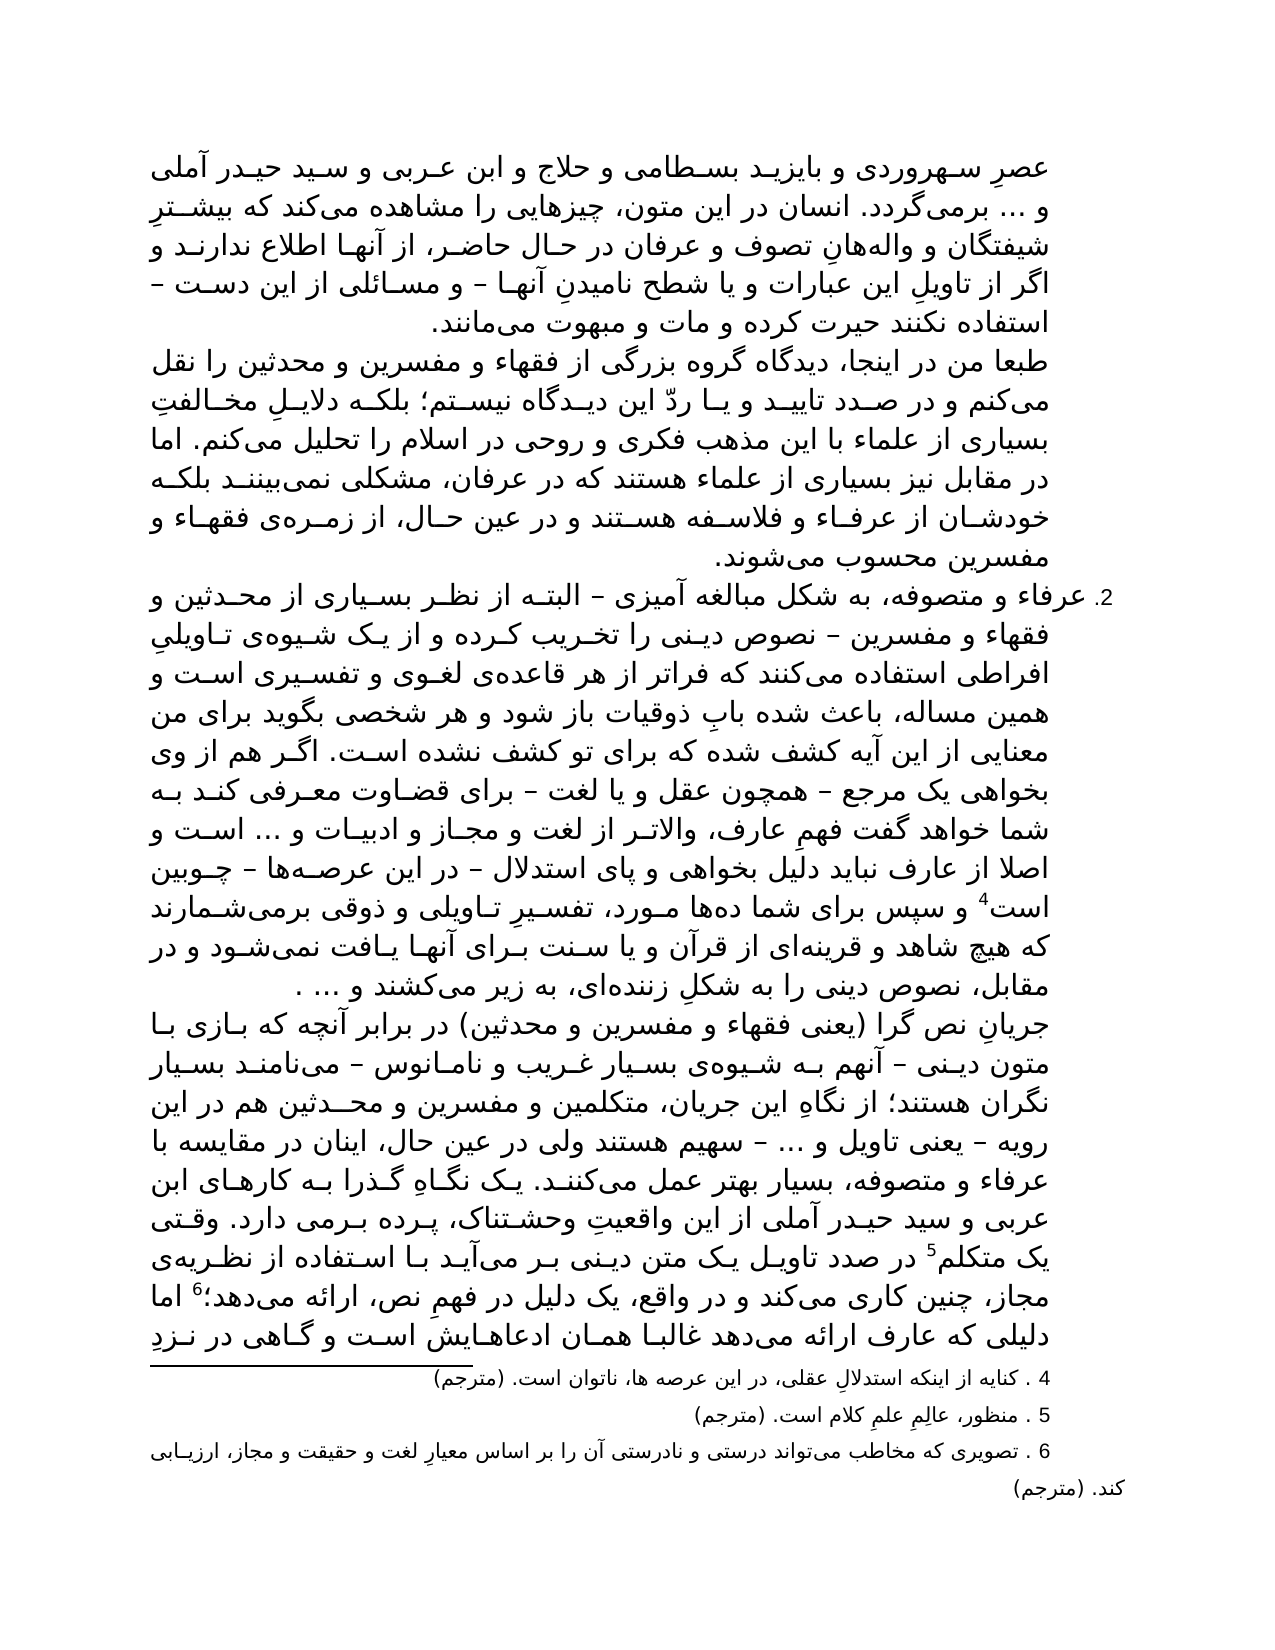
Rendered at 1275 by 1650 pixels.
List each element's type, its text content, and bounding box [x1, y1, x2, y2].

list عرفاء و متصوفه، به شکل مبالغه آمیزی – البته از نظر بسیاری از محدثین و فقهاء و مفسرین – نصوص دینی را تخریب کرده و از یک شیوه‌ی تاویلیِ افراطی استفاده می‌کنند که فراتر از هر قاعده‌ی لغوی و تفسیری است و همین مساله، باعث شده بابِ ذوقیات باز شود و هر شخصی بگوید برای من معنایی از این آیه کشف شده که برای تو کشف نشده است. اگر هم از وی بخواهی یک مرجع – همچون عقل و یا لغت – برای قضاوت معرفی کند به شما خواهد گفت فهمِ عارف، والاتر از لغت و مجاز و ادبیات و ... است و اصلا از عارف نباید دلیل بخواهی و پای استدلال – در این عرصه‌ها – چوبین است و سپس برای شما ده‌ها مورد، تفسیرِ تاویلی و ذوقی برمی‌شمارند که هیچ شاهد و قرینه‌ای از قرآن و یا سنت برای آنها یافت نمی‌شود و در مقابل، نصوص دینی را به شکلِ زننده‌ای، به زیر می‌کشند و ... . [150, 578, 1087, 1002]
list جریانِ نص گرا (یعنی فقهاء و مفسرین و محدثین) در برابر آنچه که بازی با متون دینی – آنهم به شیوه‌ی بسیار غریب و نامانوس – می‌نامند بسیار نگران هستند؛ از نگاهِ این جریان، متکلمین و مفسرین و محدثین هم در این رویه – یعنی تاویل و ... – سهیم هستند ولی در عین حال، اینان در مقایسه با عرفاء و متصوفه، بسیار بهتر عمل می‌کنند. یک نگاهِ گذرا به کارهای ابن عربی و سید حیدر آملی از این واقعیتِ وحشتناک، پرده برمی دارد. وقتی یک متکلم در صدد تاویل یک متن دینی بر می‌آید با استفاده از نظریه‌ی مجاز، چنین کاری می‌کند و در واقع، یک دلیل در فهمِ نص، ارائه می‌دهد؛ اما دلیلی که عارف ارائه می‌دهد غالبا همان ادعاهایش است و گاهی در نزدِ عارف، بیش از آنکه استدلال و برهانِ تفسیری بیابید، با ظن و گمان و تخمین در تاویلِ نصوص مواجه می‌شوید. مثلا آیه‌ی شریفه «قدّت قمیصه من دُبُر» مرتبط با حجاب‌های نورانی و ظلمانی تفسیر می‌شود و یا آیه «إذا زُلزِلَتِ الارضُ زِلزالَها» اینگونه معنی می‌شود که زمین، همان نفس انسانی است نه این زمینی که زیر پای ما قرار دارد؛ و نیز این آیه‌ی شریفه که «إنَّ الفرعونَ علا فی الارض» ناظر به قلب فاسد، تفسیر می‌شود؛ و همچنین موارد دیگر آنهم بدون وجودِ هیچ محکمه‌ای – ولو در قالبِ روایاتِ صحیح و معتبر – که بتوان برای قضاوت و ارزیابیِ صحت و سقمِ این تفاسیر به آنجا رجوع کرد؛ نه تنها مرجع و محکمه‌ای برای قضاوتِ این تفاسیر معرفی نمی‌کنند بلکه این تفاسیر را مستند به خود و کشفیاتِ خود می‌کنند و همین مساله، باعثِ بروز بحران و هرج و مرج وسیعی می‌گردد. این موضوع، باعث شده جریانِ نص گرا و تفسیری – که بسیاری از فقهاء و محدثین و مفسرین در این جریان قرار می‌گیرند – نگرانیِ زیادی از خود نشان دهند. [150, 1007, 1050, 1353]
list طبعا من در اینجا، دیدگاه گروه بزرگی از فقهاء و مفسرین و محدثین را نقل می‌کنم و در صدد تایید و یا ردّ این دیدگاه نیستم؛ بلکه دلایلِ مخالفتِ بسیاری از علماء با این مذهب فکری و روحی در اسلام را تحلیل می‌کنم. اما در مقابل نیز بسیاری از علماء هستند که در عرفان، مشکلی نمی‌بینند بلکه خودشان از عرفاء و فلاسفه هستند و در عین حال، از زمره‌ی فقهاء و مفسرین محسوب می‌شوند. [150, 345, 1050, 573]
text . تصویری که مخاطب می‌تواند درستی و نادرستی آن را بر اساس معیارِ لغت و حقیقت و مجاز، ارزیابی کند. (مترجم) [150, 1439, 1125, 1500]
list برخی از فقهاء و محدثین، بر این باورند که گروه‌های متاخر عرفاء، تلاش کردند تا صورتِ عرفان را جلا دهند و آن را صیقل زنند و در واقع، با الفاظ بازی کردند. از نگاه اینان، هر کس می‌خواهد با حقیقت عرفاء آشنا شود باید به نصوص و متونِ اصلیِ آنها در این علم مراجعه کند؛ همان متونی که به عصرِ سهروردی و بایزید بسطامی و حلاج و ابن عربی و سید حیدر آملی و ... برمی‌گردد. انسان در این متون، چیزهایی را مشاهده می‌کند که بیشترِ شیفتگان و واله‌هانِ تصوف و عرفان در حال حاضر، از آنها اطلاع ندارند و اگر از تاویلِ این عبارات و یا شطح نامیدنِ آنها – و مسائلی از این دست – استفاده نکنند حیرت کرده و مات و مبهوت می‌مانند. [150, 150, 1050, 340]
list . کنایه از اینکه استدلالِ عقلی، در این عرصه ها، ناتوان است. (مترجم) [150, 1366, 1125, 1390]
text . منظور، عالِمِ علمِ کلام است. (مترجم) [150, 1402, 1125, 1427]
